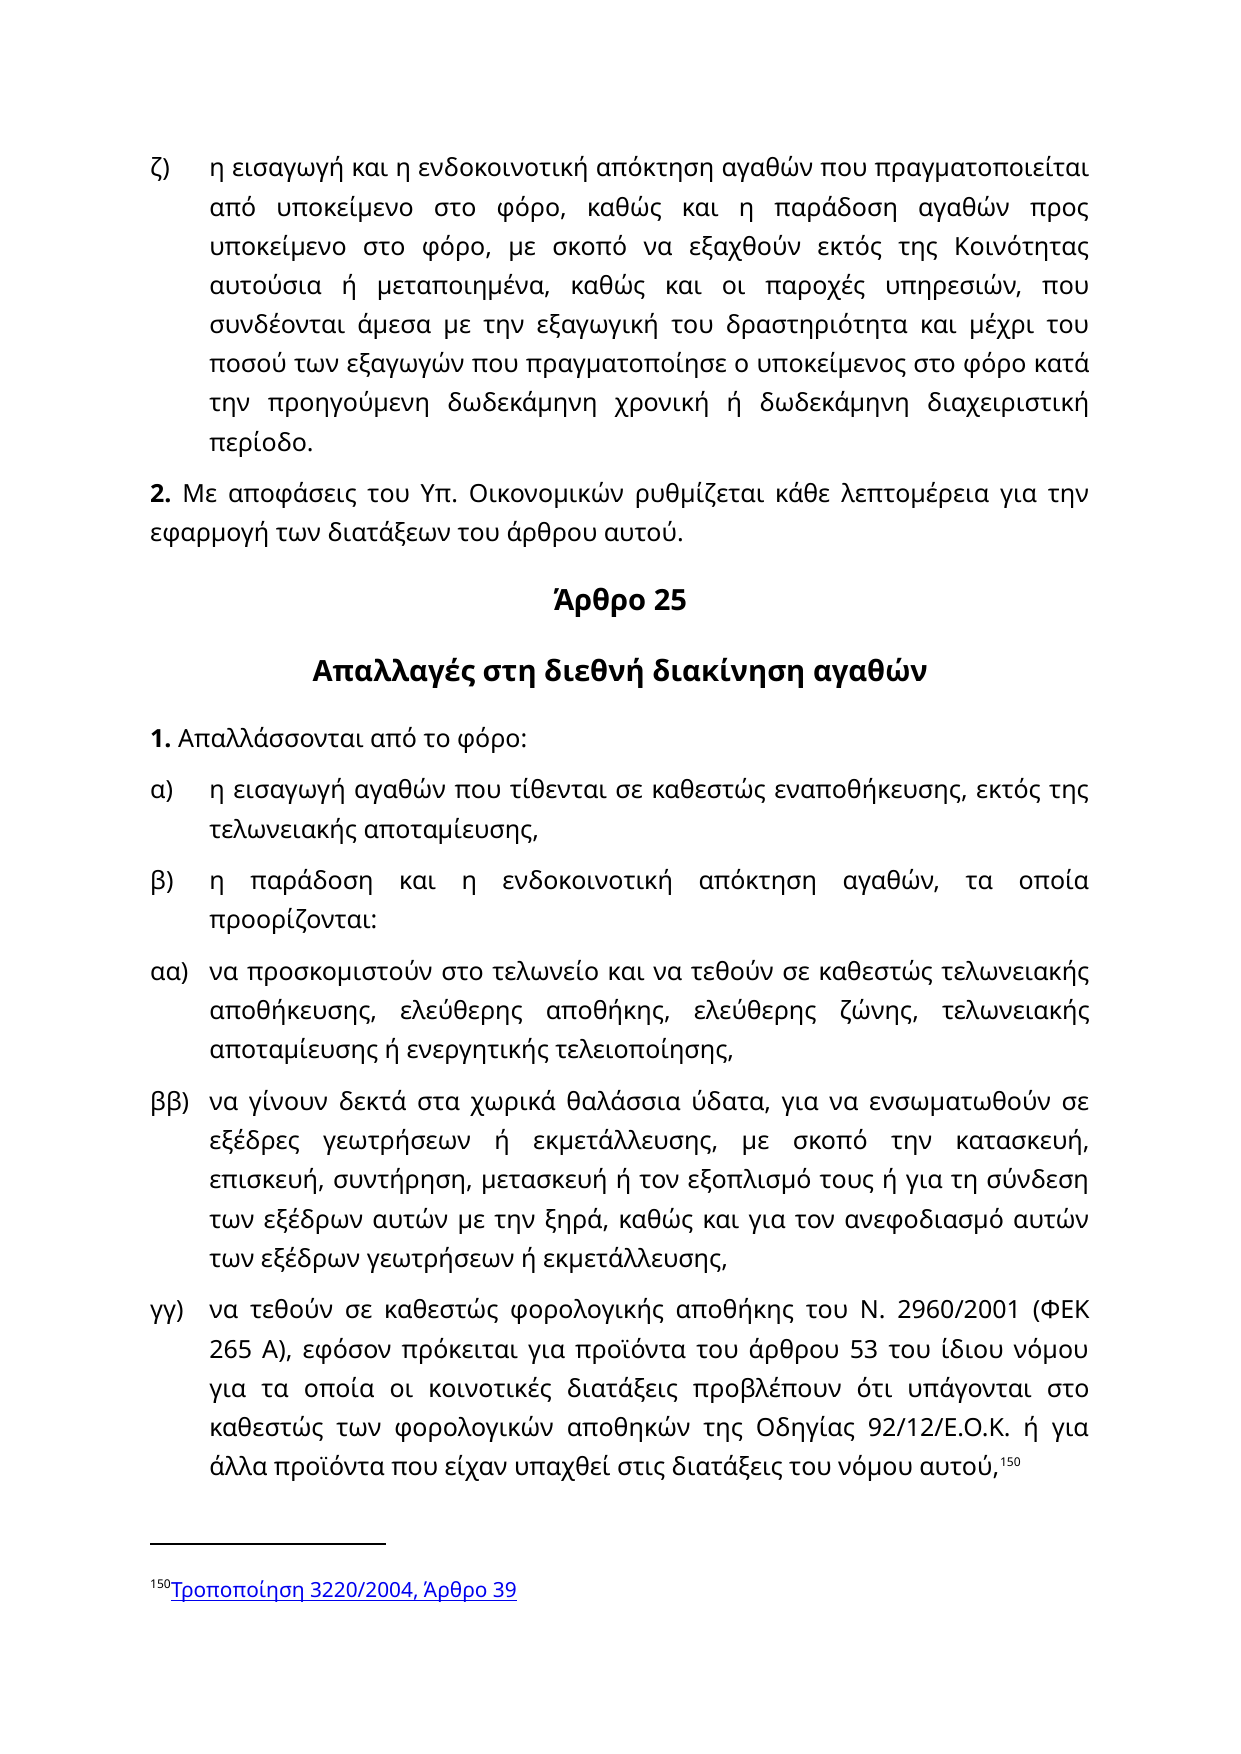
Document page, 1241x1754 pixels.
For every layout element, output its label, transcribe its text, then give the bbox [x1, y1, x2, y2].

list γγ) να τεθούν σε καθεστώς φορολογικής αποθήκης του Ν. 2960/2001 (ΦΕΚ 265 Α), εφόσον πρόκειται για προϊόντα του άρθρου 53 του ίδιου νόμου για τα οποία οι κοινοτικές διατάξεις προβλέπουν ότι υπάγονται στο καθεστώς των φορολογικών αποθηκών της Οδηγίας 92/12/Ε.Ο.Κ. ή για άλλα προϊόντα που είχαν υπαχθεί στις διατάξεις του νόμου αυτού, [150, 1292, 1090, 1483]
text 1. Απαλλάσσονται από το φόρο: [150, 720, 1090, 754]
list ζ) η εισαγωγή και η ενδοκοινοτική απόκτηση αγαθών που πραγματοποιείται από υποκείμενο στο φόρο, καθώς και η παράδοση αγαθών προς υποκείμενο στο φόρο, με σκοπό να εξαχθούν εκτός της Κοινότητας αυτούσια ή μεταποιημένα, καθώς και οι παροχές υπηρεσιών, που συνδέονται άμεσα με την εξαγωγική του δραστηριότητα και μέχρι του ποσού των εξαγωγών που πραγματοποίησε ο υποκείμενος στο φόρο κατά την προηγούμενη δωδεκάμηνη χρονική ή δωδεκάμηνη διαχειριστική περίοδο. [150, 150, 1090, 458]
list α) η εισαγωγή αγαθών που τίθενται σε καθεστώς εναποθήκευσης, εκτός της τελωνειακής αποταμίευσης, [150, 772, 1090, 845]
subtitle Άρθρο 25 [150, 579, 1090, 619]
subtitle Απαλλαγές στη διεθνή διακίνηση αγαθών [150, 650, 1090, 689]
list β) η παράδοση και η ενδοκοινοτική απόκτηση αγαθών, τα οποία προορίζονται: [150, 863, 1090, 936]
list αα) να προσκομιστούν στο τελωνείο και να τεθούν σε καθεστώς τελωνειακής αποθήκευσης, ελεύθερης αποθήκης, ελεύθερης ζώνης, τελωνειακής αποταμίευσης ή ενεργητικής τελειοποίησης, [150, 954, 1090, 1066]
text 2. Με αποφάσεις του Υπ. Οικονομικών ρυθμίζεται κάθε λεπτομέρεια για την εφαρμογή των διατάξεων του άρθρου αυτού. [150, 476, 1090, 549]
text Τροποποίηση 3220/2004, Άρθρο 39 [150, 1576, 1090, 1604]
list ββ) να γίνουν δεκτά στα χωρικά θαλάσσια ύδατα, για να ενσωματωθούν σε εξέδρες γεωτρήσεων ή εκμετάλλευσης, με σκοπό την κατασκευή, επισκευή, συντήρηση, μετασκευή ή τον εξοπλισμό τους ή για τη σύνδεση των εξέδρων αυτών με την ξηρά, καθώς και για τον ανεφοδιασμό αυτών των εξέδρων γεωτρήσεων ή εκμετάλλευσης, [150, 1084, 1090, 1274]
